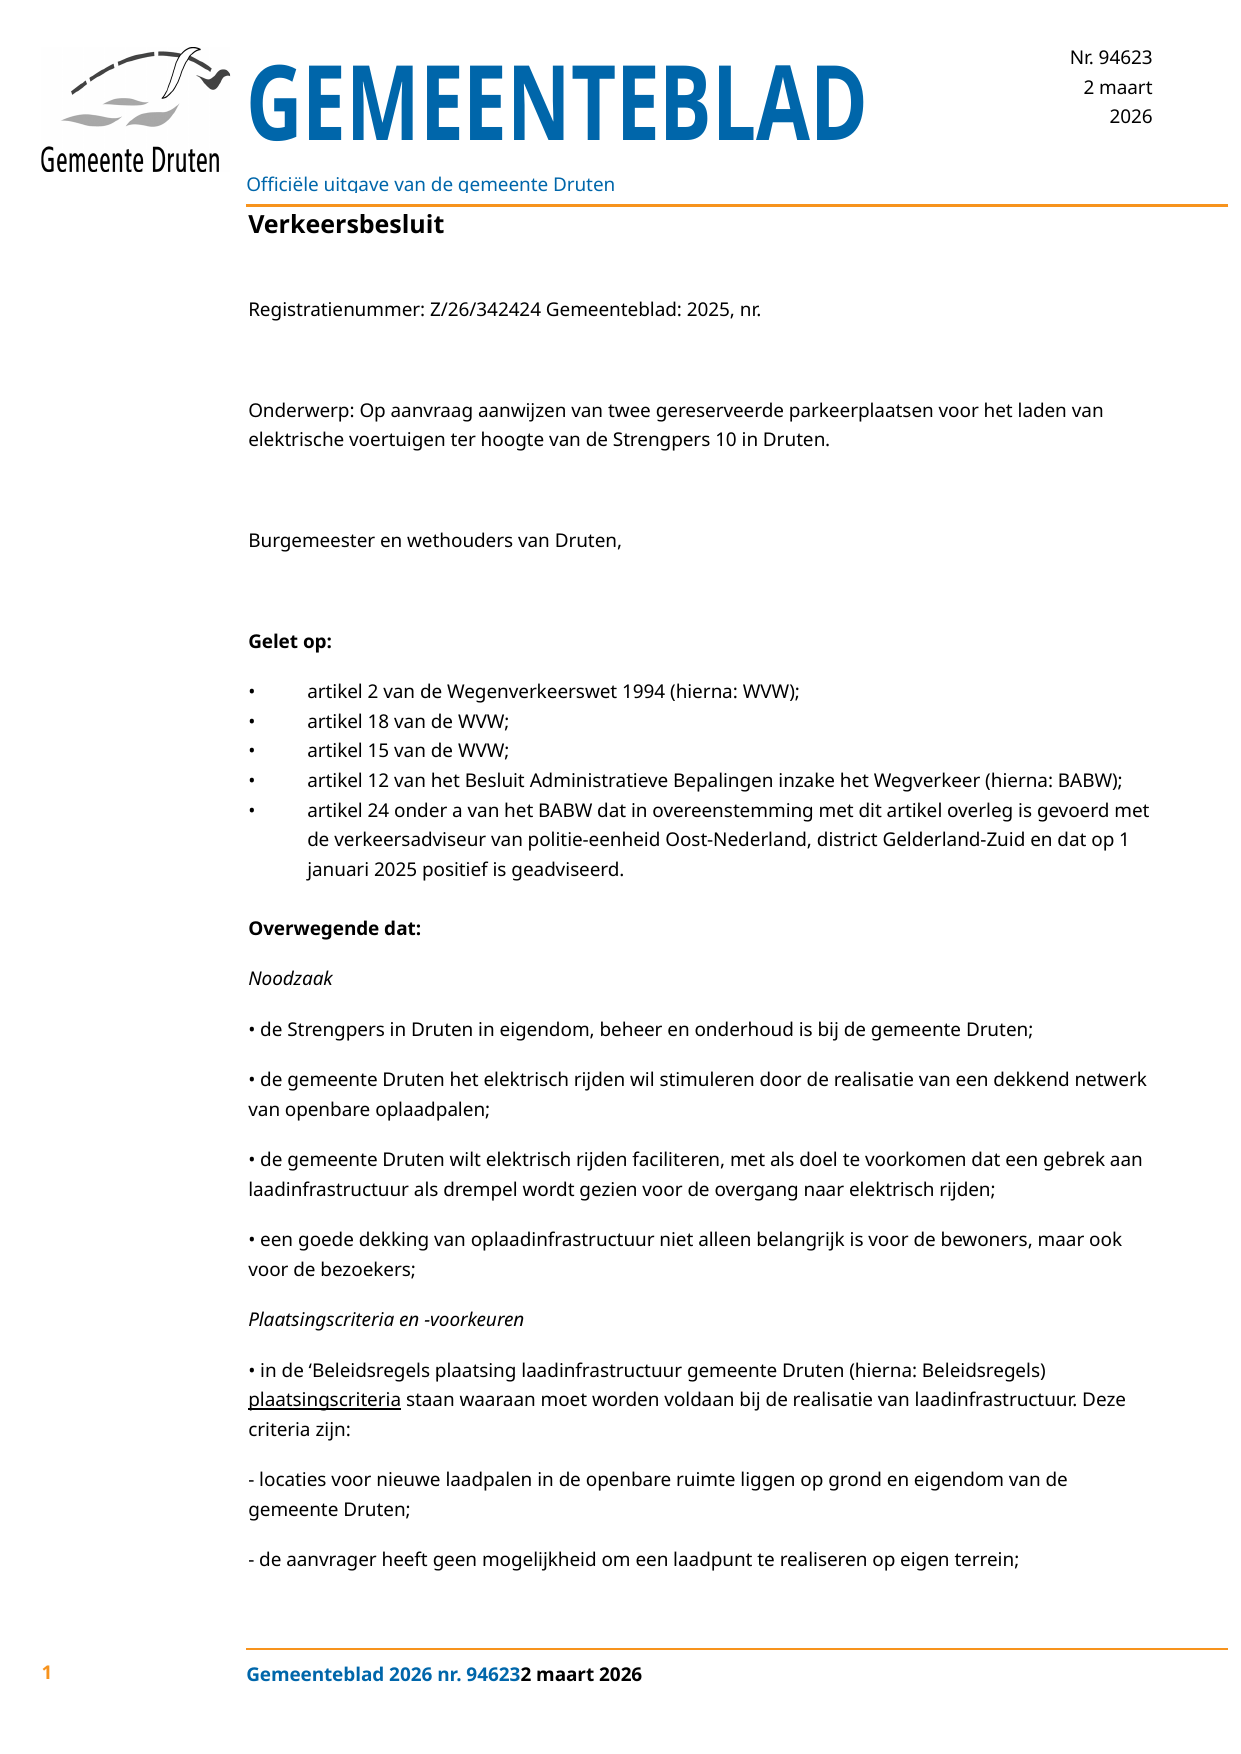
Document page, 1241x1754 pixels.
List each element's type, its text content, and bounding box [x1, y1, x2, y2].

text • de Strengpers in Druten in eigendom, beheer en onderhoud is bij de gemeente Druten; [248, 1016, 1152, 1042]
text Noodzaak [248, 966, 1152, 991]
text - locaties voor nieuwe laadpalen in de openbare ruimte liggen op grond en eigendom van de gemeente Druten; [248, 1466, 1152, 1522]
text • de gemeente Druten het elektrisch rijden wil stimuleren door de realisatie van een dekkend netwerk van openbare oplaadpalen; [248, 1066, 1152, 1122]
list artikel 15 van de WVW; [248, 738, 1152, 763]
text Plaatsingscriteria en -voorkeuren [248, 1306, 1152, 1332]
text - de aanvrager heeft geen mogelijkheid om een laadpunt te realiseren op eigen terrein; [248, 1546, 1152, 1572]
list artikel 18 van de WVW; [248, 708, 1152, 734]
picture [41, 47, 231, 172]
text Burgemeester en wethouders van Druten, [248, 527, 1152, 553]
text Registratienummer: Z/26/342424 Gemeenteblad: 2025, nr. [248, 296, 1152, 322]
text • de gemeente Druten wilt elektrisch rijden faciliteren, met als doel te voorkomen dat een gebrek aan laadinfrastructuur als drempel wordt gezien voor de overgang naar elektrisch rijden; [248, 1146, 1152, 1202]
text • een goede dekking van oplaadinfrastructuur niet alleen belangrijk is voor de bewoners, maar ook voor de bezoekers; [248, 1226, 1152, 1282]
list artikel 24 onder a van het BABW dat in overeenstemming met dit artikel overleg is gevoerd met de verkeersadviseur van politie-eenheid Oost-Nederland, district Gelderland-Zuid en dat op 1 januari 2025 positief is geadviseerd. [248, 797, 1152, 882]
text Gelet op: [248, 628, 1152, 654]
list artikel 2 van de Wegenverkeerswet 1994 (hierna: WVW); [248, 678, 1152, 704]
text • in de ‘Beleidsregels plaatsing laadinfrastructuur gemeente Druten (hierna: Beleidsregels) plaatsingscriteria staan waaraan moet worden voldaan bij de realisatie van laadinfrastructuur. Deze criteria zijn: [248, 1357, 1152, 1442]
text Onderwerp: Op aanvraag aanwijzen van twee gereserveerde parkeerplaatsen voor het laden van elektrische voertuigen ter hoogte van de Strengpers 10 in Druten. [248, 397, 1152, 452]
text Overwegende dat: [248, 915, 1152, 941]
list artikel 12 van het Besluit Administratieve Bepalingen inzake het Wegverkeer (hierna: BABW); [248, 767, 1152, 793]
text Verkeersbesluit [248, 207, 1152, 241]
